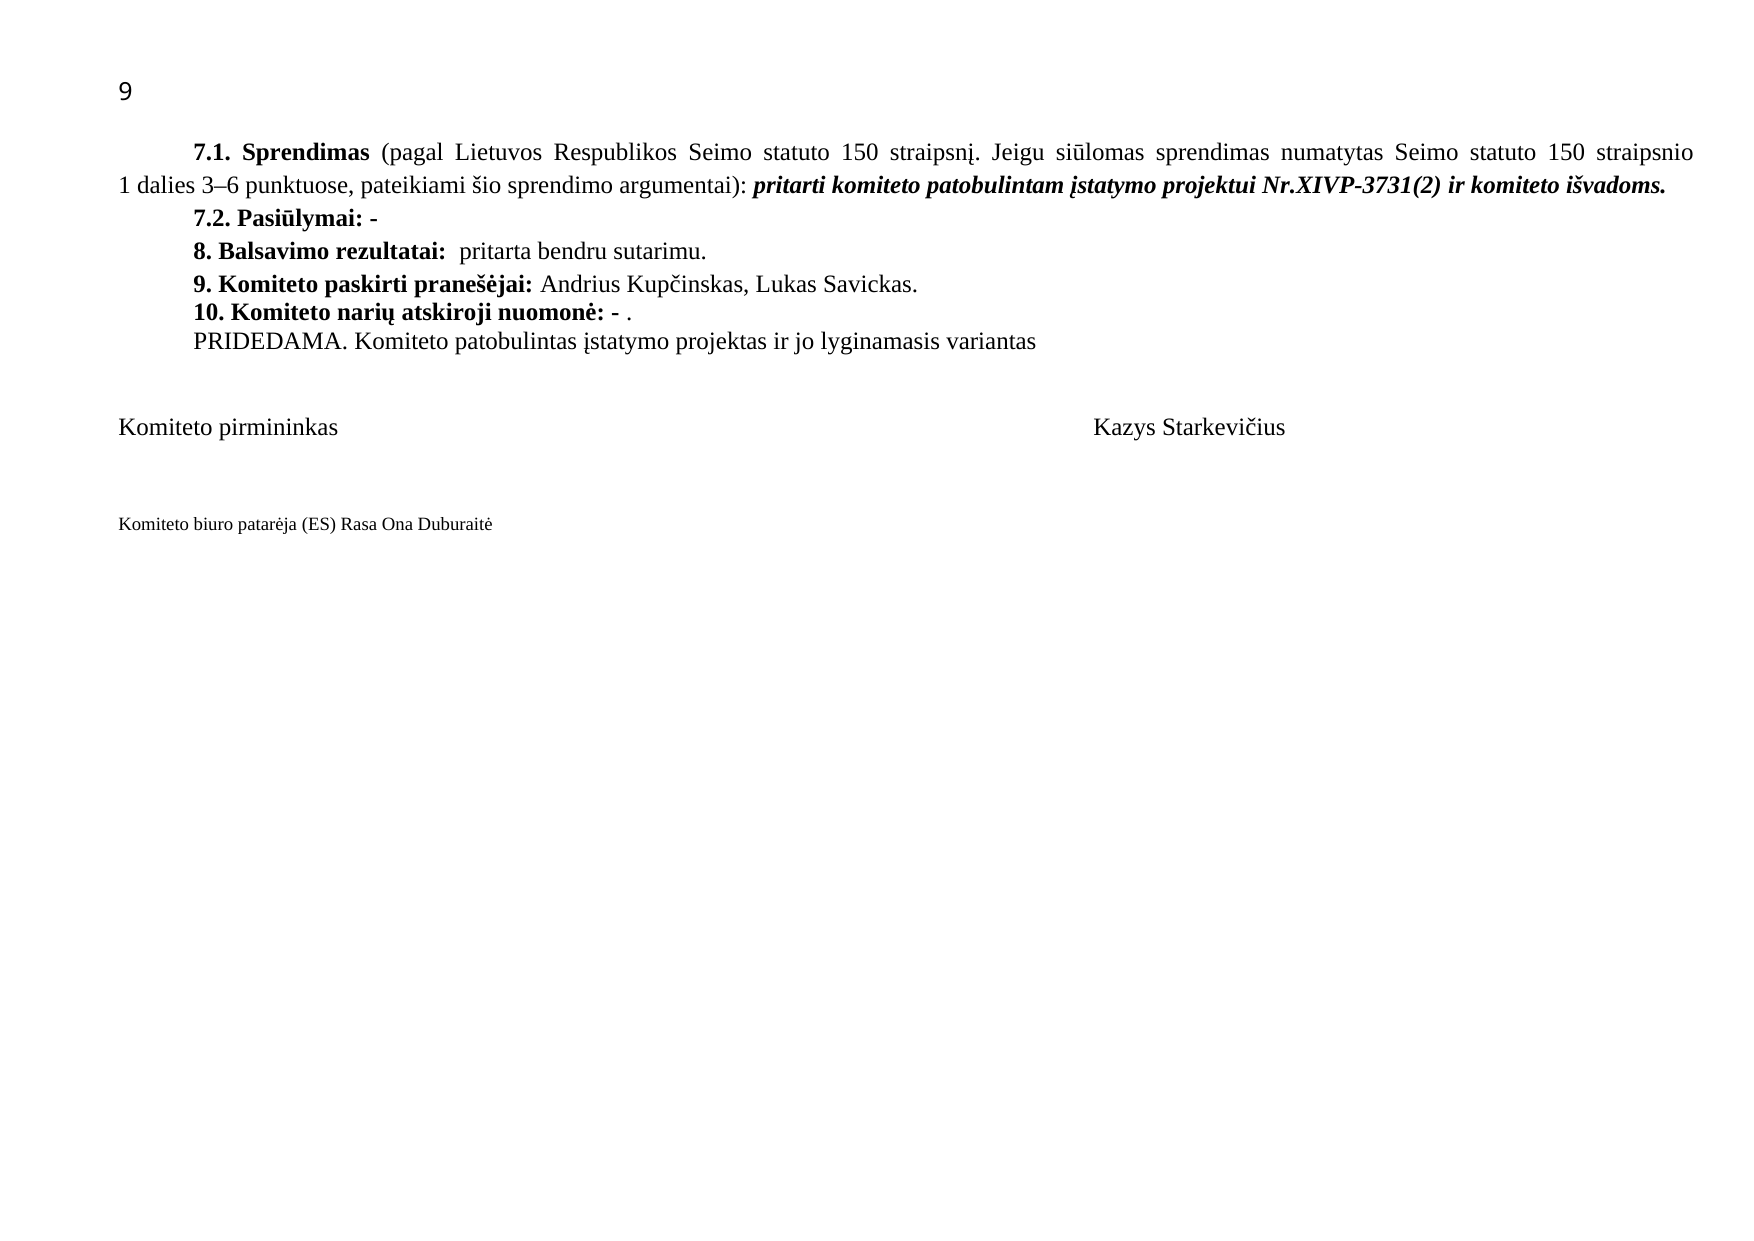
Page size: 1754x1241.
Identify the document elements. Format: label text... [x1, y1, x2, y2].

text 9. Komiteto paskirti pranešėjai: Andrius Kupčinskas, Lukas Savickas. [118, 269, 1695, 297]
text 7.2. Pasiūlymai: - [118, 203, 1695, 231]
text 7.1. Sprendimas (pagal Lietuvos Respublikos Seimo statuto 150 straipsnį. Jeigu siūlomas sprendimas numatytas Seimo statuto 150 straipsnio 1 dalies 3–6 punktuose, pateikiami šio sprendimo argumentai): pritarti komiteto patobulintam įstatymo projektui Nr.XIVP-3731(2) ir komiteto išvadoms. [118, 137, 1695, 198]
text Komiteto biuro patarėja (ES) Rasa Ona Duburaitė [118, 513, 1695, 535]
text 8. Balsavimo rezultatai: pritarta bendru sutarimu. [118, 236, 1695, 264]
text 10. Komiteto narių atskiroji nuomonė: - . [118, 297, 1695, 326]
text Komiteto pirmininkas Kazys Starkevičius [118, 412, 1695, 441]
text PRIDEDAMA. Komiteto patobulintas įstatymo projektas ir jo lyginamasis variantas [118, 326, 1695, 355]
